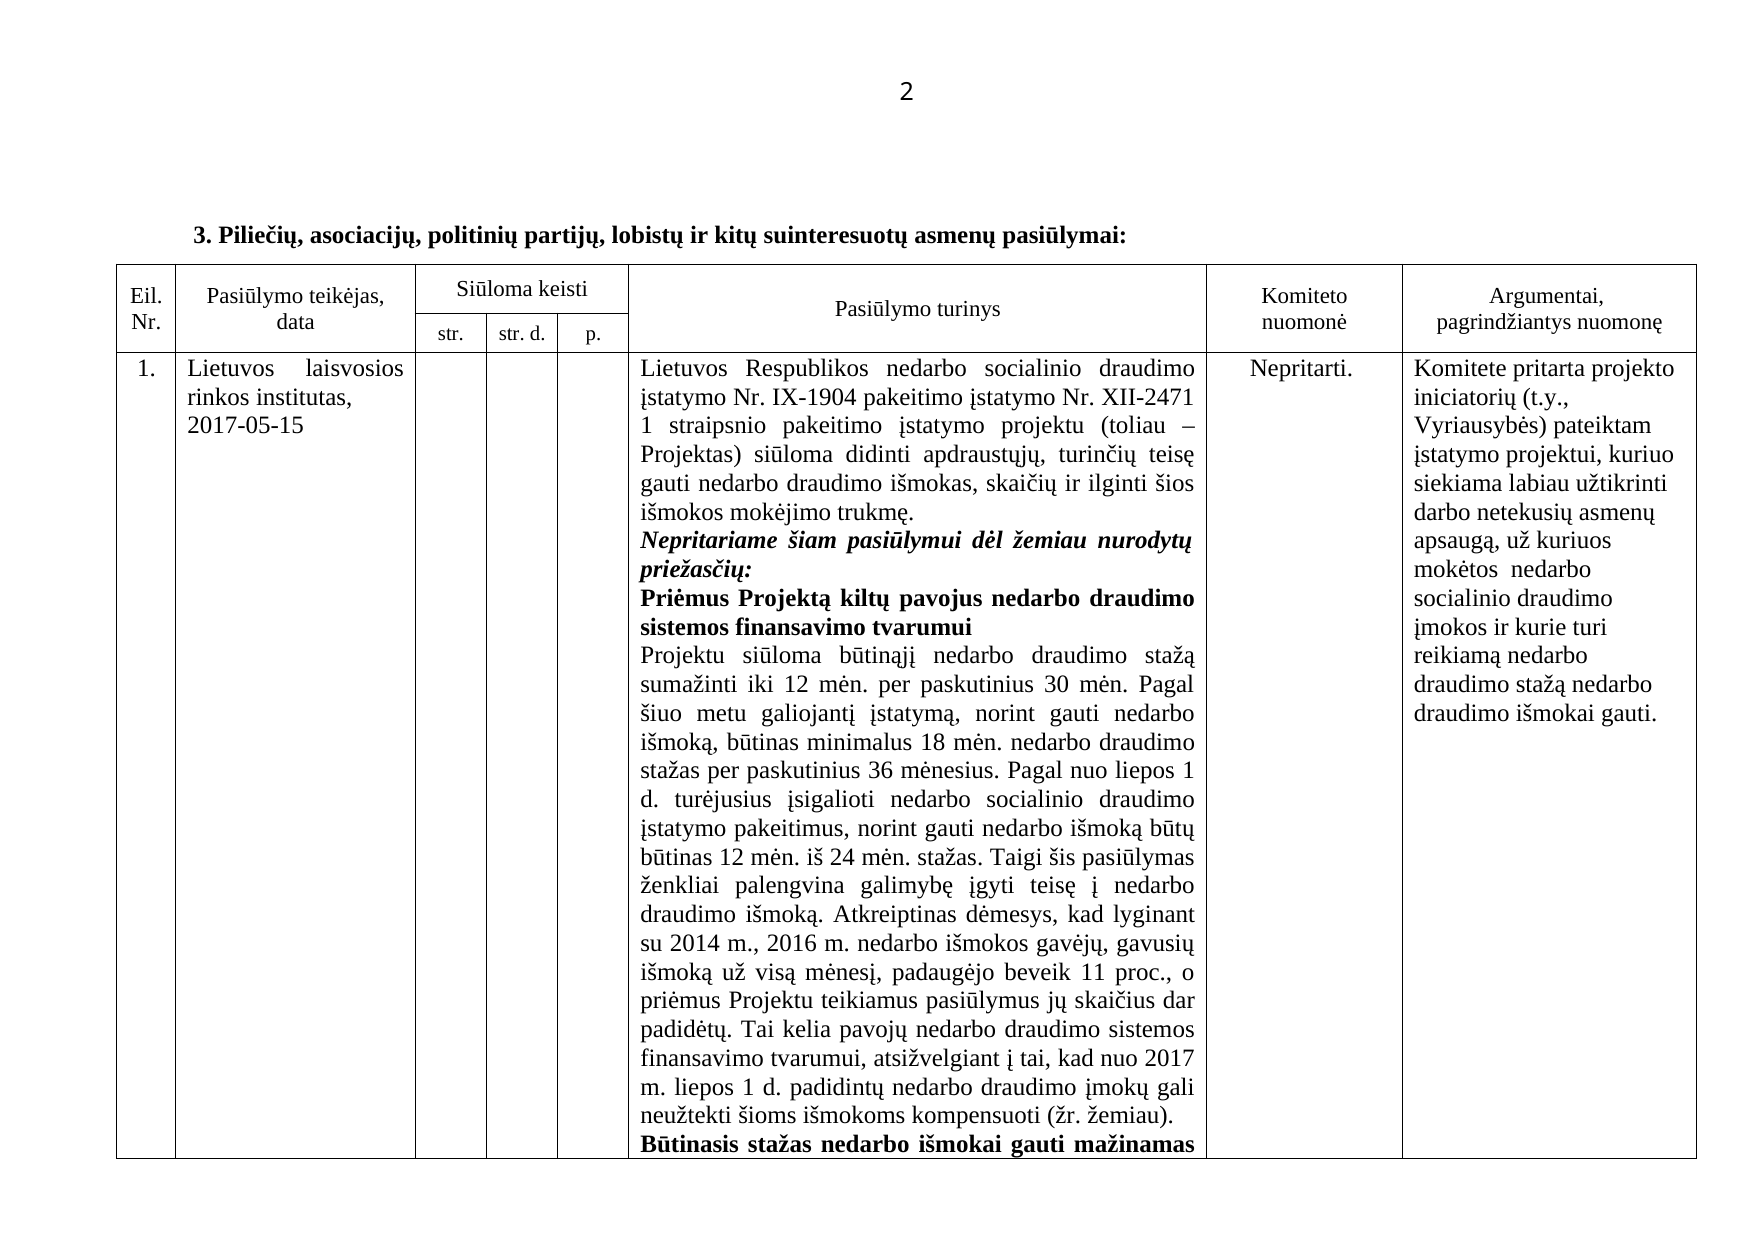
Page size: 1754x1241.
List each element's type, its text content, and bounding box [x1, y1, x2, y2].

table_cell Nepritarti. [1207, 353, 1402, 1158]
table_header Argumentai, pagrindžiantys nuomonę [1403, 265, 1696, 352]
table_header Siūloma keisti [416, 265, 628, 313]
table_cell Lietuvos laisvosios rinkos institutas, 2017-05-15 [176, 353, 415, 1158]
table_header Pasiūlymo turinys [629, 265, 1206, 352]
table_cell [487, 353, 557, 1158]
text 3. Piliečių, asociacijų, politinių partijų, lobistų ir kitų suinteresuotų asmenų pasiūlymai: [118, 220, 1695, 249]
table_cell [558, 353, 628, 1158]
table_header Eil. Nr. [117, 265, 175, 352]
table_cell p. [558, 314, 628, 352]
table_cell 1. [117, 353, 175, 1158]
table_cell Komitete pritarta projekto iniciatorių (t.y., Vyriausybės) pateiktam įstatymo projektui, kuriuo siekiama labiau užtikrinti darbo netekusių asmenų apsaugą, už kuriuos mokėtos nedarbo socialinio draudimo įmokos ir kurie turi reikiamą nedarbo draudimo stažą nedarbo draudimo išmokai gauti. [1403, 353, 1696, 1158]
table_cell Lietuvos Respublikos nedarbo socialinio draudimo įstatymo Nr. IX-1904 pakeitimo įstatymo Nr. XII-2471 1 straipsnio pakeitimo įstatymo projektu (toliau – Projektas) siūloma didinti apdraustųjų, turinčių teisę gauti nedarbo draudimo išmokas, skaičių ir ilginti šios išmokos mokėjimo trukmę. Nepritariame šiam pasiūlymui dėl žemiau nurodytų priežasčių: Priėmus Projektą kiltų pavojus nedarbo draudimo sistemos finansavimo tvarumui Projektu siūloma būtinąjį nedarbo draudimo stažą sumažinti iki 12 mėn. per paskutinius 30 mėn. Pagal šiuo metu galiojantį įstatymą, norint gauti nedarbo išmoką, būtinas minimalus 18 mėn. nedarbo draudimo stažas per paskutinius 36 mėnesius. Pagal nuo liepos 1 d. turėjusius įsigalioti nedarbo socialinio draudimo įstatymo pakeitimus, norint gauti nedarbo išmoką būtų būtinas 12 mėn. iš 24 mėn. stažas. Taigi šis pasiūlymas ženkliai palengvina galimybę įgyti teisę į nedarbo draudimo išmoką. Atkreiptinas dėmesys, kad lyginant su 2014 m., 2016 m. nedarbo išmokos gavėjų, gavusių išmoką už visą mėnesį, padaugėjo beveik 11 proc., o priėmus Projektu teikiamus pasiūlymus jų skaičius dar padidėtų. Tai kelia pavojų nedarbo draudimo sistemos finansavimo tvarumui, atsižvelgiant į tai, kad nuo 2017 m. liepos 1 d. padidintų nedarbo draudimo įmokų gali neužtekti šioms išmokoms kompensuoti (žr. žemiau). Būtinasis stažas nedarbo išmokai gauti mažinamas [629, 353, 1206, 1158]
table_cell [416, 353, 486, 1158]
table_cell str. [416, 314, 486, 352]
table_header Komiteto nuomonė [1207, 265, 1402, 352]
table_header Pasiūlymo teikėjas, data [176, 265, 415, 352]
table_cell str. d. [487, 314, 557, 352]
